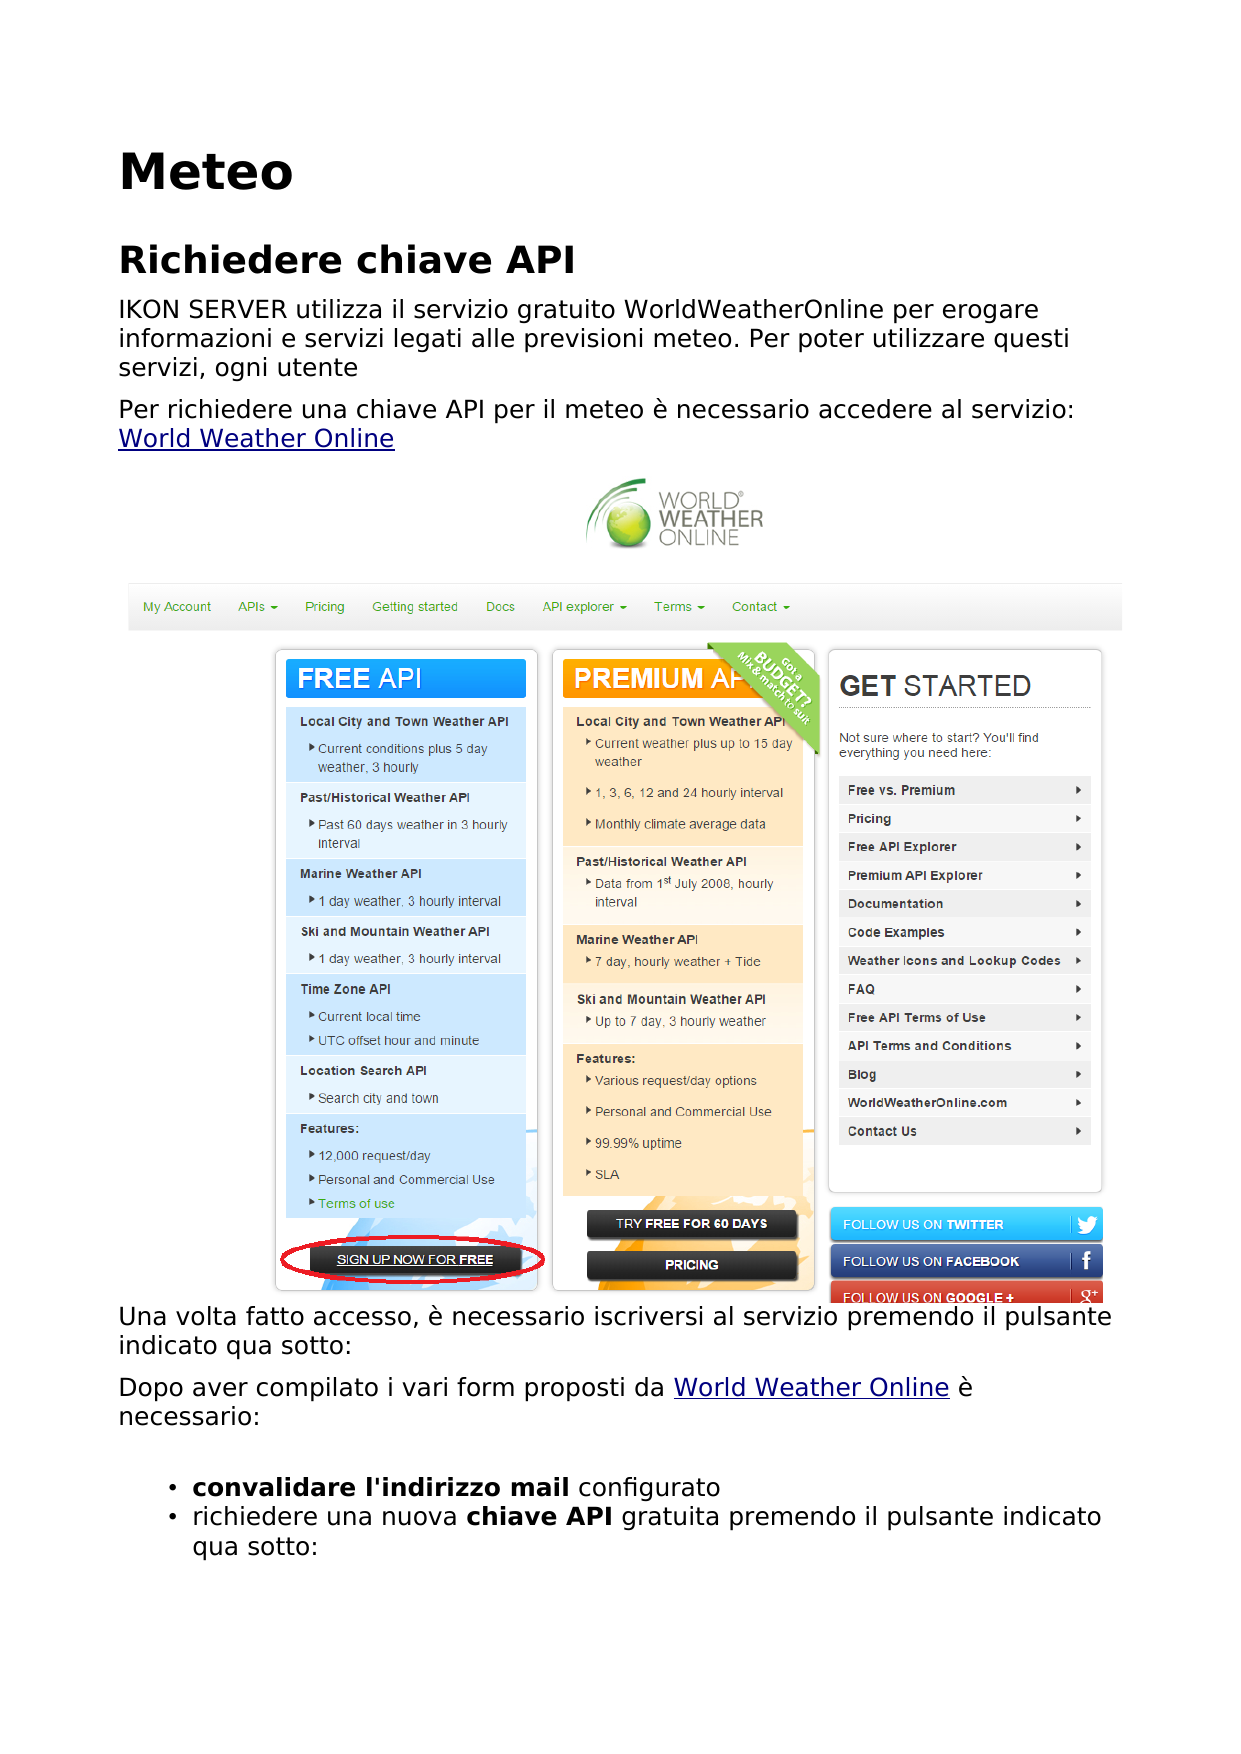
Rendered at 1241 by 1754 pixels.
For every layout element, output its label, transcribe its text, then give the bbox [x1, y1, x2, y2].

text Una volta fatto accesso, è necessario iscriversi al servizio premendo il pulsante indicato qua sotto: [118, 1303, 1122, 1361]
picture [118, 465, 1123, 1303]
subtitle Richiedere chiave API [118, 239, 1122, 282]
list convalidare l'indirizzo mail configurato [177, 1473, 1122, 1502]
subtitle Meteo [118, 143, 1122, 201]
list richiedere una nuova chiave API gratuita premendo il pulsante indicato qua sotto: [177, 1502, 1122, 1561]
text Per richiedere una chiave API per il meteo è necessario accedere al servizio: World Weather Online [118, 395, 1122, 453]
text IKON SERVER utilizza il servizio gratuito WorldWeatherOnline per erogare informazioni e servizi legati alle previsioni meteo. Per poter utilizzare questi servizi, ogni utente [118, 295, 1122, 382]
text Dopo aver compilato i vari form proposti da World Weather Online è necessario: [118, 1373, 1122, 1431]
